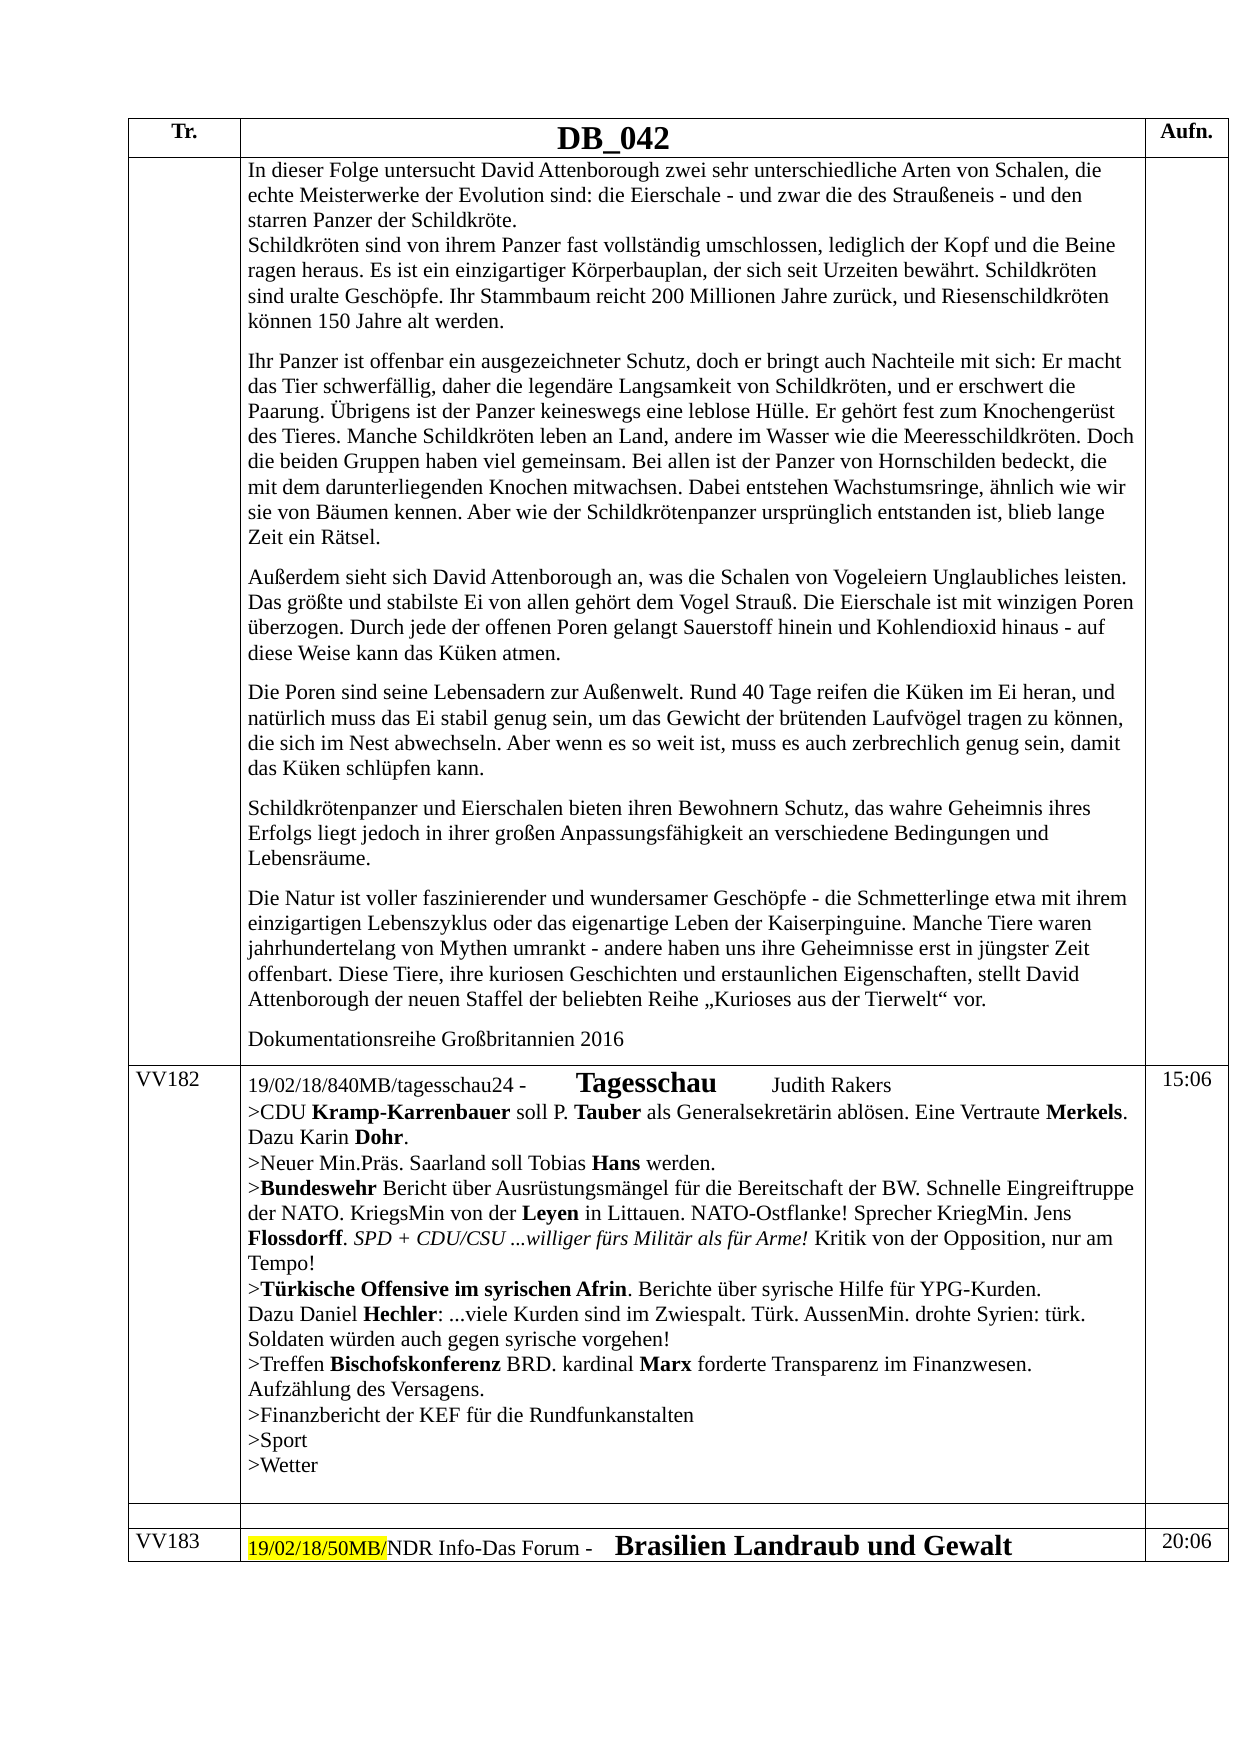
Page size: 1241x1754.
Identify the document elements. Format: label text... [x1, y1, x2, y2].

table_cell In dieser Folge untersucht David Attenborough zwei sehr unterschiedliche Arten von Schalen, die echte Meisterwerke der Evolution sind: die Eierschale - und zwar die des Straußeneis - und den starren Panzer der Schildkröte. Schildkröten sind von ihrem Panzer fast vollständig umschlossen, lediglich der Kopf und die Beine ragen heraus. Es ist ein einzigartiger Körperbauplan, der sich seit Urzeiten bewährt. Schildkröten sind uralte Geschöpfe. Ihr Stammbaum reicht 200 Millionen Jahre zurück, und Riesenschildkröten können 150 Jahre alt werden. Ihr Panzer ist offenbar ein ausgezeichneter Schutz, doch er bringt auch Nachteile mit sich: Er macht das Tier schwerfällig, daher die legendäre Langsamkeit von Schildkröten, und er erschwert die Paarung. Übrigens ist der Panzer keineswegs eine leblose Hülle. Er gehört fest zum Knochengerüst des Tieres. Manche Schildkröten leben an Land, andere im Wasser wie die Meeresschildkröten. Doch die beiden Gruppen haben viel gemeinsam. Bei allen ist der Panzer von Hornschilden bedeckt, die mit dem darunterliegenden Knochen mitwachsen. Dabei entstehen Wachstumsringe, ähnlich wie wir sie von Bäumen kennen. Aber wie der Schildkrötenpanzer ursprünglich entstanden ist, blieb lange Zeit ein Rätsel. Außerdem sieht sich David Attenborough an, was die Schalen von Vogeleiern Unglaubliches leisten. Das größte und stabilste Ei von allen gehört dem Vogel Strauß. Die Eierschale ist mit winzigen Poren überzogen. Durch jede der offenen Poren gelangt Sauerstoff hinein und Kohlendioxid hinaus - auf diese Weise kann das Küken atmen. Die Poren sind seine Lebensadern zur Außenwelt. Rund 40 Tage reifen die Küken im Ei heran, und natürlich muss das Ei stabil genug sein, um das Gewicht der brütenden Laufvögel tragen zu können, die sich im Nest abwechseln. Aber wenn es so weit ist, muss es auch zerbrechlich genug sein, damit das Küken schlüpfen kann. Schildkrötenpanzer und Eierschalen bieten ihren Bewohnern Schutz, das wahre Geheimnis ihres Erfolgs liegt jedoch in ihrer großen Anpassungsfähigkeit an verschiedene Bedingungen und Lebensräume. Die Natur ist voller faszinierender und wundersamer Geschöpfe - die Schmetterlinge etwa mit ihrem einzigartigen Lebenszyklus oder das eigenartige Leben der Kaiserpinguine. Manche Tiere waren jahrhundertelang von Mythen umrankt - andere haben uns ihre Geheimnisse erst in jüngster Zeit offenbart. Diese Tiere, ihre kuriosen Geschichten und erstaunlichen Eigenschaften, stellt David Attenborough der neuen Staffel der beliebten Reihe „Kurioses aus der Tierwelt“ vor. Dokumentationsreihe Großbritannien 2016 [241, 158, 1145, 1065]
table_cell [129, 1504, 240, 1528]
table_cell 19/02/18/840MB/tagesschau24 - Tagesschau Judith Rakers >CDU Kramp-Karrenbauer soll P. Tauber als Generalsekretärin ablösen. Eine Vertraute Merkels. Dazu Karin Dohr. >Neuer Min.Präs. Saarland soll Tobias Hans werden. >Bundeswehr Bericht über Ausrüstungsmängel für die Bereitschaft der BW. Schnelle Eingreiftruppe der NATO. KriegsMin von der Leyen in Littauen. NATO-Ostflanke! Sprecher KriegMin. Jens Flossdorff. SPD + CDU/CSU ...williger fürs Militär als für Arme! Kritik von der Opposition, nur am Tempo! >Türkische Offensive im syrischen Afrin. Berichte über syrische Hilfe für YPG-Kurden. Dazu Daniel Hechler: ...viele Kurden sind im Zwiespalt. Türk. AussenMin. drohte Syrien: türk. Soldaten würden auch gegen syrische vorgehen! >Treffen Bischofskonferenz BRD. kardinal Marx forderte Transparenz im Finanzwesen. Aufzählung des Versagens. >Finanzbericht der KEF für die Rundfunkanstalten >Sport >Wetter [241, 1066, 1145, 1502]
table_cell 19/02/18/50MB/NDR Info-Das Forum - Brasilien Landraub und Gewalt [241, 1529, 1145, 1561]
table_cell VV182 [129, 1066, 240, 1502]
table_cell [129, 158, 240, 1065]
table_header Aufn. [1146, 119, 1228, 157]
table_header DB_042 [241, 119, 1145, 157]
table_cell VV183 [129, 1529, 240, 1561]
table_header Tr. [129, 119, 240, 157]
table_cell [1146, 158, 1228, 1065]
table_cell 15:06 [1146, 1066, 1228, 1502]
table_cell 20:06 [1146, 1529, 1228, 1561]
table_cell [241, 1504, 1145, 1528]
table_cell [1146, 1504, 1228, 1528]
